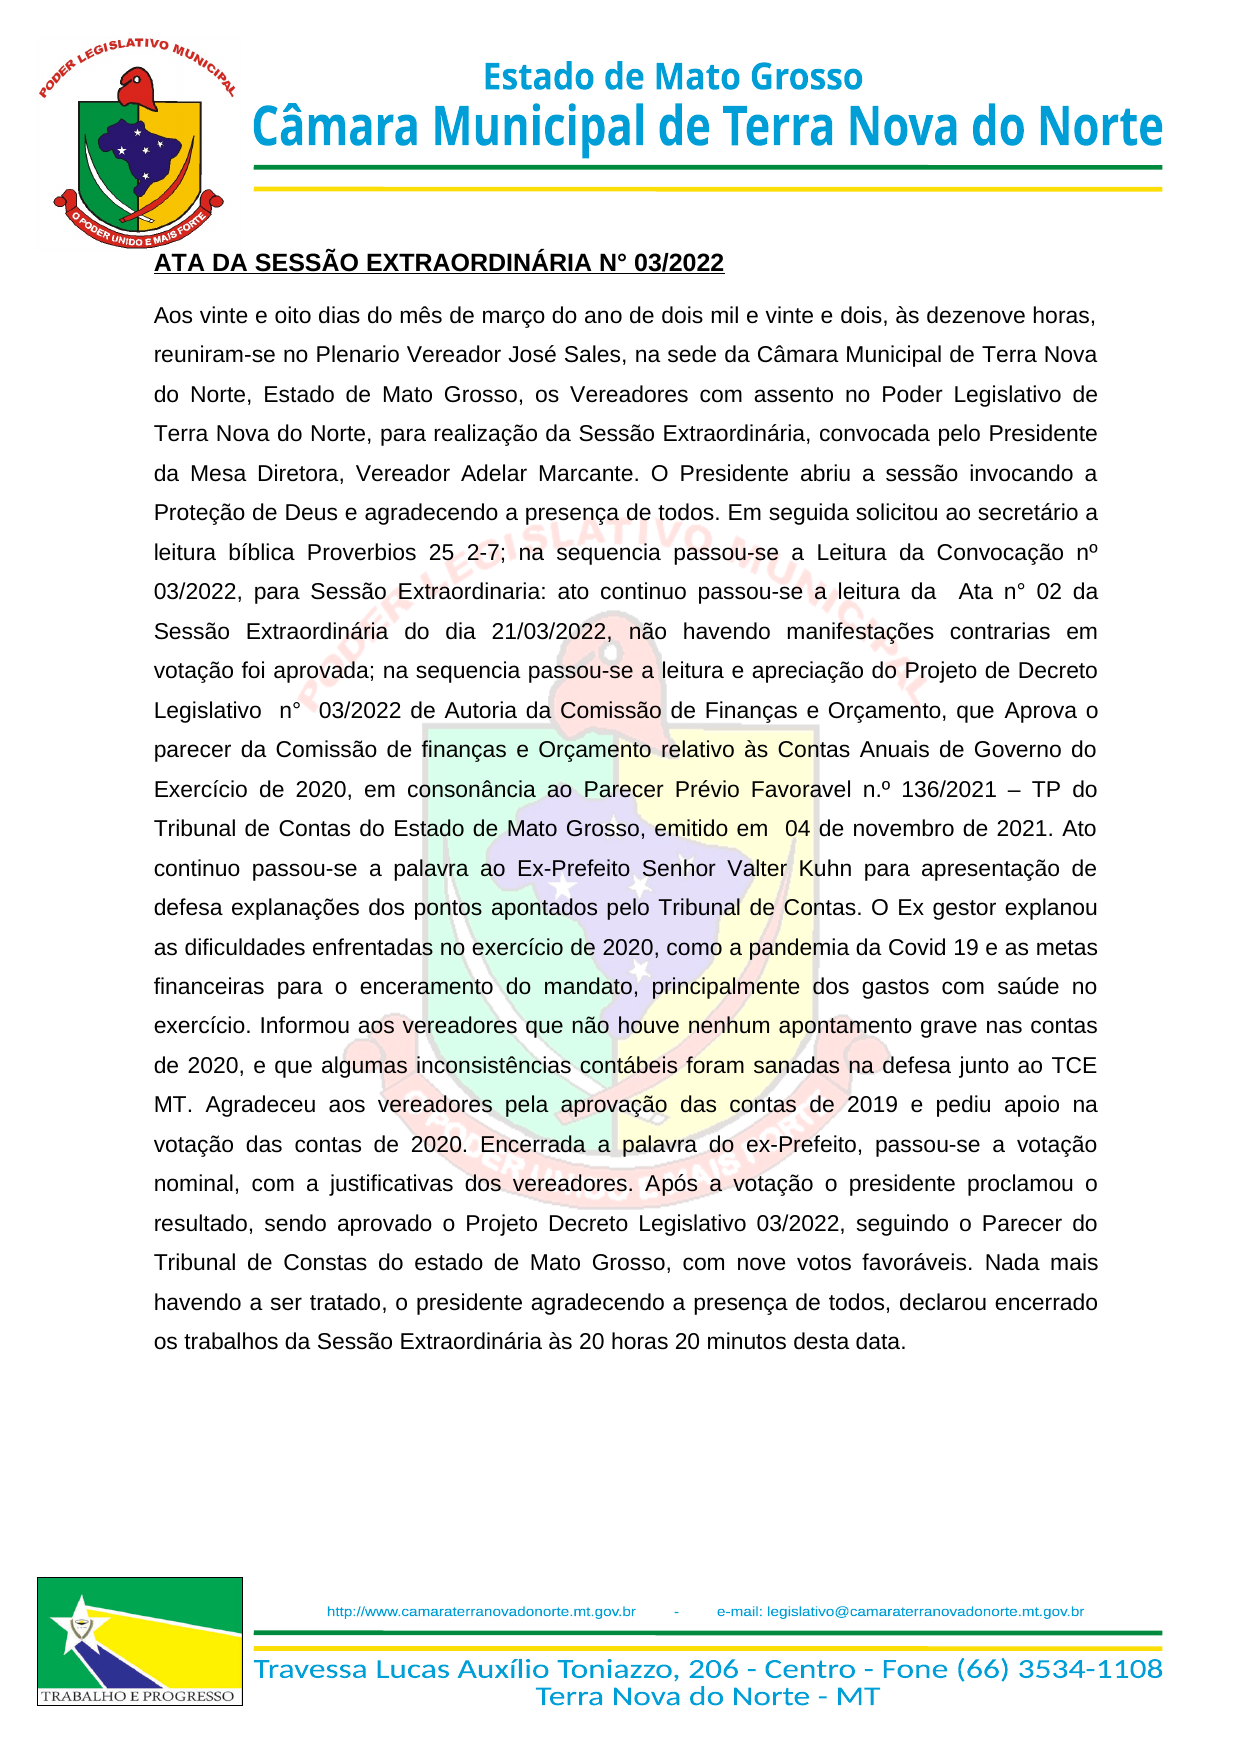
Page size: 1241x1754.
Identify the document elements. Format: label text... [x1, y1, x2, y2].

text ATA DA SESSÃO EXTRAORDINÁRIA N° 03/2022 [153, 248, 1098, 277]
picture [836, 1606, 849, 1613]
text Aos vinte e oito dias do mês de março do ano de dois mil e vinte e dois, às dezenove horas, reuniram-se no Plenario Vereador José Sales, na sede da Câmara Municipal de Terra Nova do Norte, Estado de Mato Grosso, os Vereadores com assento no Poder Legislativo de Terra Nova do Norte, para realização da Sessão Extraordinária, convocada pelo Presidente da Mesa Diretora, Vereador Adelar Marcante. O Presidente abriu a sessão invocando a Proteção de Deus e agradecendo a presença de todos. Em seguida solicitou ao secretário a leitura bíblica Proverbios 25 2-7; na sequencia passou-se a Leitura da Convocação nº 03/2022, para Sessão Extraordinaria: ato continuo passou-se a leitura da Ata n° 02 da Sessão Extraordinária do dia 21/03/2022, não havendo manifestações contrarias em votação foi aprovada; na sequencia passou-se a leitura e apreciação do Projeto de Decreto Legislativo n° 03/2022 de Autoria da Comissão de Finanças e Orçamento, que Aprova o parecer da Comissão de finanças e Orçamento relativo às Contas Anuais de Governo do Exercício de 2020, em consonância ao Parecer Prévio Favoravel n.º 136/2021 – TP do Tribunal de Contas do Estado de Mato Grosso, emitido em 04 de novembro de 2021. Ato continuo passou-se a palavra ao Ex-Prefeito Senhor Valter Kuhn para apresentação de defesa explanações dos pontos apontados pelo Tribunal de Contas. O Ex gestor explanou as dificuldades enfrentadas no exercício de 2020, como a pandemia da Covid 19 e as metas financeiras para o enceramento do mandato, principalmente dos gastos com saúde no exercício. Informou aos vereadores que não houve nenhum apontamento grave nas contas de 2020, e que algumas inconsistências contábeis foram sanadas na defesa junto ao TCE MT. Agradeceu aos vereadores pela aprovação das contas de 2019 e pediu apoio na votação das contas de 2020. Encerrada a palavra do ex-Prefeito, passou-se a votação nominal, com a justificativas dos vereadores. Após a votação o presidente proclamou o resultado, sendo aprovado o Projeto Decreto Legislativo 03/2022, seguindo o Parecer do Tribunal de Constas do estado de Mato Grosso, com nove votos favoráveis. Nada mais havendo a ser tratado, o presidente agradecendo a presença de todos, declarou encerrado os trabalhos da Sessão Extraordinária às 20 horas 20 minutos desta data. [153, 302, 1098, 1355]
picture [35, 36, 241, 251]
picture [38, 1578, 242, 1705]
